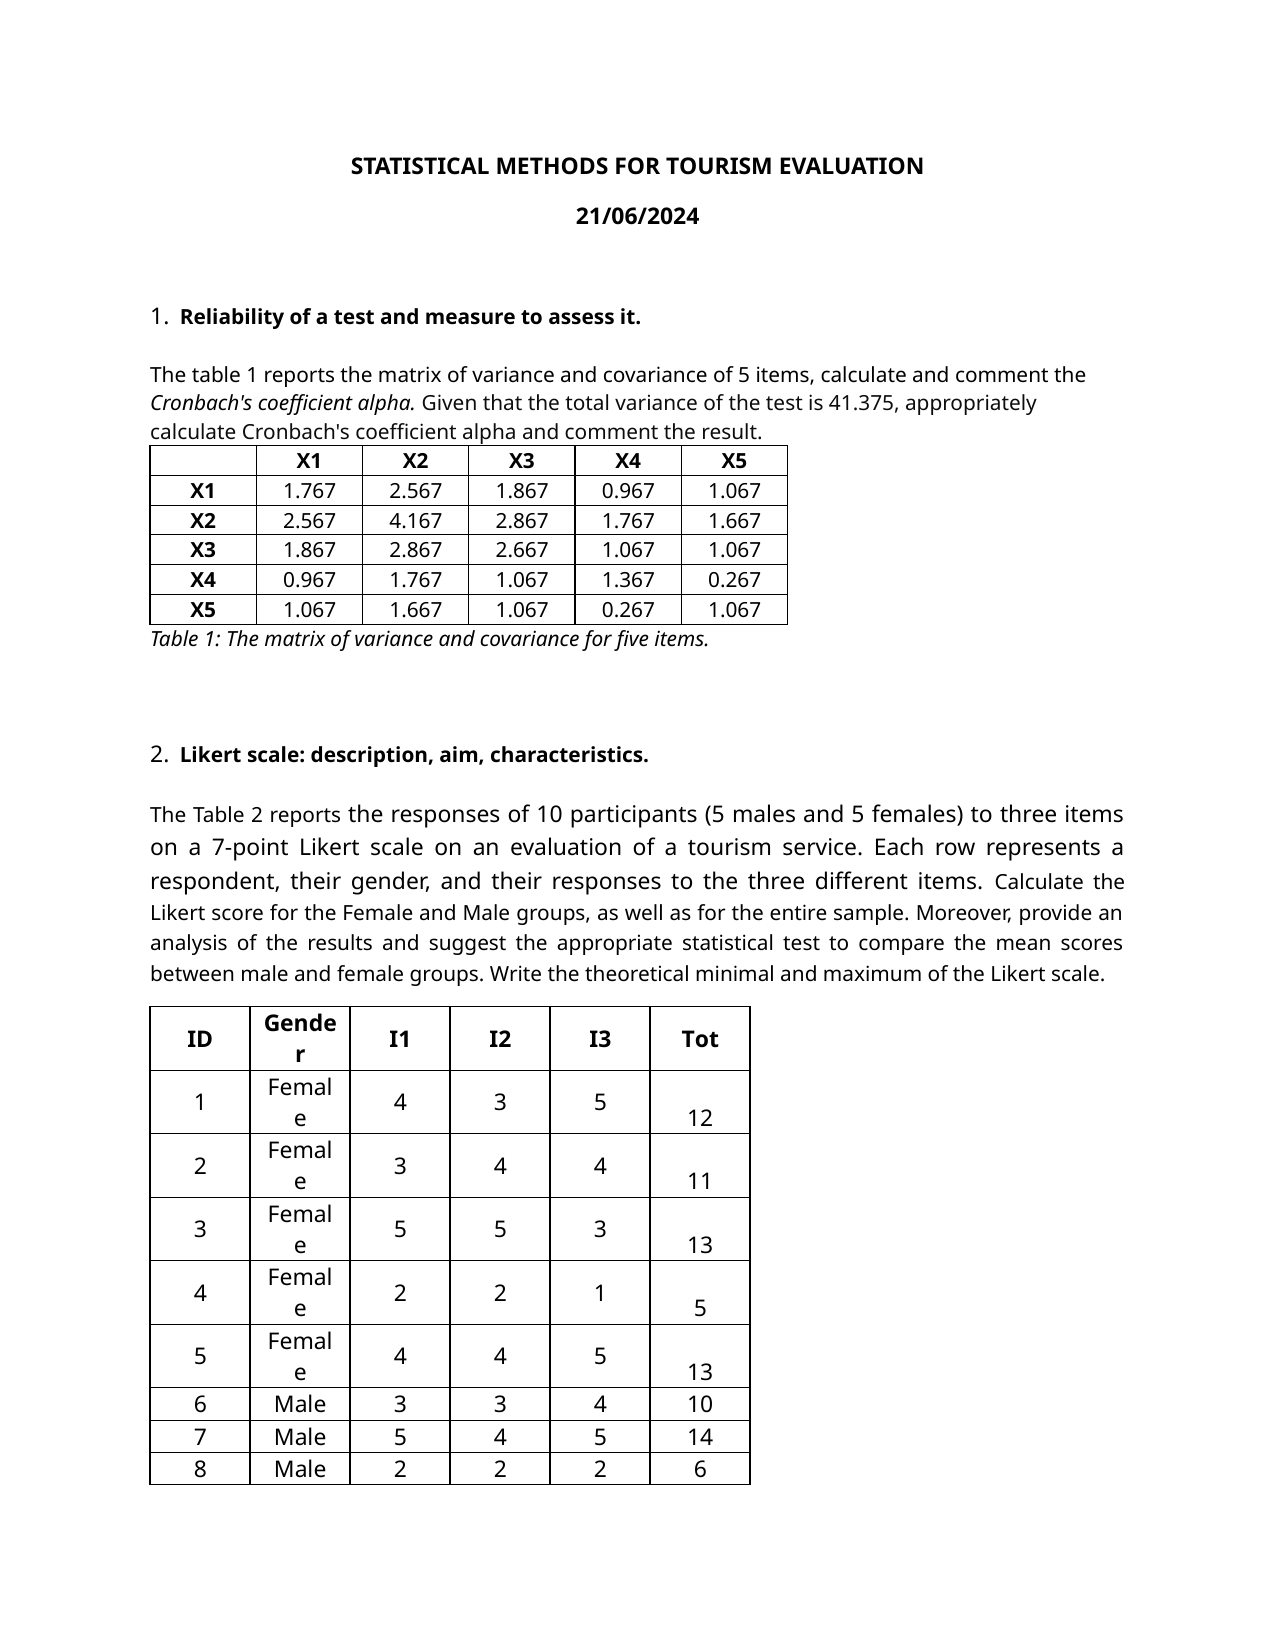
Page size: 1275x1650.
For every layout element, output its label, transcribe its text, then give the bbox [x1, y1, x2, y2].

table_cell 2 [151, 1134, 249, 1197]
table_cell 2 [451, 1261, 549, 1324]
table_cell 4 [151, 1261, 249, 1324]
table_cell 3 [451, 1388, 549, 1419]
table_cell 1.767 [257, 476, 362, 505]
table_cell 5 [651, 1261, 749, 1324]
table_cell 1.667 [682, 506, 787, 534]
table_cell 14 [651, 1421, 749, 1452]
table_cell X5 [151, 595, 256, 623]
table_cell 4 [551, 1134, 649, 1197]
table_header X3 [469, 446, 574, 475]
table_cell 1 [151, 1071, 249, 1133]
table_cell Male [251, 1421, 349, 1452]
table_header X4 [576, 446, 681, 475]
table_cell 1.067 [682, 535, 787, 564]
table_cell 0.967 [257, 565, 362, 594]
table_cell 6 [151, 1388, 249, 1419]
table_cell 1.367 [576, 565, 681, 594]
table_header I1 [351, 1007, 449, 1069]
table_cell 2.567 [257, 506, 362, 534]
table_cell 4 [451, 1325, 549, 1387]
table_header Tot [651, 1007, 749, 1069]
table_cell 5 [451, 1198, 549, 1260]
list Likert scale: description, aim, characteristics. [150, 738, 1125, 769]
table_cell 2.867 [363, 535, 468, 564]
table_header [151, 446, 256, 475]
table_cell 2.567 [363, 476, 468, 505]
table_cell 1 [551, 1261, 649, 1324]
table_cell 1.067 [682, 476, 787, 505]
table_header X5 [682, 446, 787, 475]
text Table 1: The matrix of variance and covariance for five items. [150, 624, 1125, 653]
table_cell Female [251, 1198, 349, 1260]
table_cell 2.667 [469, 535, 574, 564]
table_cell 1.867 [469, 476, 574, 505]
table_header Gender [251, 1007, 349, 1069]
table_cell 5 [151, 1325, 249, 1387]
table_cell 13 [651, 1198, 749, 1260]
table_cell 1.667 [363, 595, 468, 623]
table_cell 1.767 [363, 565, 468, 594]
table_cell 1.867 [257, 535, 362, 564]
table_cell 11 [651, 1134, 749, 1197]
table_cell 7 [151, 1421, 249, 1452]
table_cell 1.767 [576, 506, 681, 534]
table_cell 1.067 [469, 565, 574, 594]
table_cell 0.267 [576, 595, 681, 623]
table_cell 1.067 [682, 595, 787, 623]
text The table 1 reports the matrix of variance and covariance of 5 items, calculate and comment the Cronbach's coefficient alpha. Given that the total variance of the test is 41.375, appropriately calculate Cronbach's coefficient alpha and comment the result. [150, 360, 1125, 445]
table_cell 3 [351, 1134, 449, 1197]
table_cell 1.067 [469, 595, 574, 623]
table_cell 5 [351, 1198, 449, 1260]
table_cell 1.067 [257, 595, 362, 623]
table_cell 1.067 [576, 535, 681, 564]
table_cell 3 [451, 1071, 549, 1133]
table_cell X2 [151, 506, 256, 534]
table_cell 4 [351, 1325, 449, 1387]
table_cell 10 [651, 1388, 749, 1419]
table_cell 2 [351, 1261, 449, 1324]
table_cell 13 [651, 1325, 749, 1387]
table_header I3 [551, 1007, 649, 1069]
table_cell 6 [651, 1453, 749, 1484]
table_cell Female [251, 1325, 349, 1387]
table_cell 3 [551, 1198, 649, 1260]
table_cell 5 [351, 1421, 449, 1452]
text STATISTICAL METHODS FOR TOURISM EVALUATION [150, 150, 1125, 181]
table_cell X4 [151, 565, 256, 594]
table_cell Female [251, 1134, 349, 1197]
table_cell Female [251, 1261, 349, 1324]
table_cell 2 [351, 1453, 449, 1484]
table_cell 12 [651, 1071, 749, 1133]
table_cell Female [251, 1071, 349, 1133]
table_cell Male [251, 1453, 349, 1484]
table_cell 3 [351, 1388, 449, 1419]
table_cell 0.967 [576, 476, 681, 505]
table_cell 5 [551, 1325, 649, 1387]
table_header X1 [257, 446, 362, 475]
table_header ID [151, 1007, 249, 1069]
table_header X2 [363, 446, 468, 475]
table_cell X3 [151, 535, 256, 564]
table_cell 0.267 [682, 565, 787, 594]
table_cell 4.167 [363, 506, 468, 534]
table_cell X1 [151, 476, 256, 505]
table_cell 2 [551, 1453, 649, 1484]
table_cell 2.867 [469, 506, 574, 534]
table_cell 4 [451, 1134, 549, 1197]
list Reliability of a test and measure to assess it. [150, 300, 1125, 332]
text 21/06/2024 [150, 200, 1125, 231]
table_cell 4 [451, 1421, 549, 1452]
table_cell 4 [351, 1071, 449, 1133]
table_cell 4 [551, 1388, 649, 1419]
table_cell 5 [551, 1071, 649, 1133]
table_cell 3 [151, 1198, 249, 1260]
text The Table 2 reports the responses of 10 participants (5 males and 5 females) to three items on a 7-point Likert scale on an evaluation of a tourism service. Each row represents a respondent, their gender, and their responses to the three different items. Calculate the Likert score for the Female and Male groups, as well as for the entire sample. Moreover, provide an analysis of the results and suggest the appropriate statistical test to compare the mean scores between male and female groups. Write the theoretical minimal and maximum of the Likert scale. [150, 798, 1125, 987]
table_cell 5 [551, 1421, 649, 1452]
table_header I2 [451, 1007, 549, 1069]
table_cell Male [251, 1388, 349, 1419]
table_cell 8 [151, 1453, 249, 1484]
table_cell 2 [451, 1453, 549, 1484]
